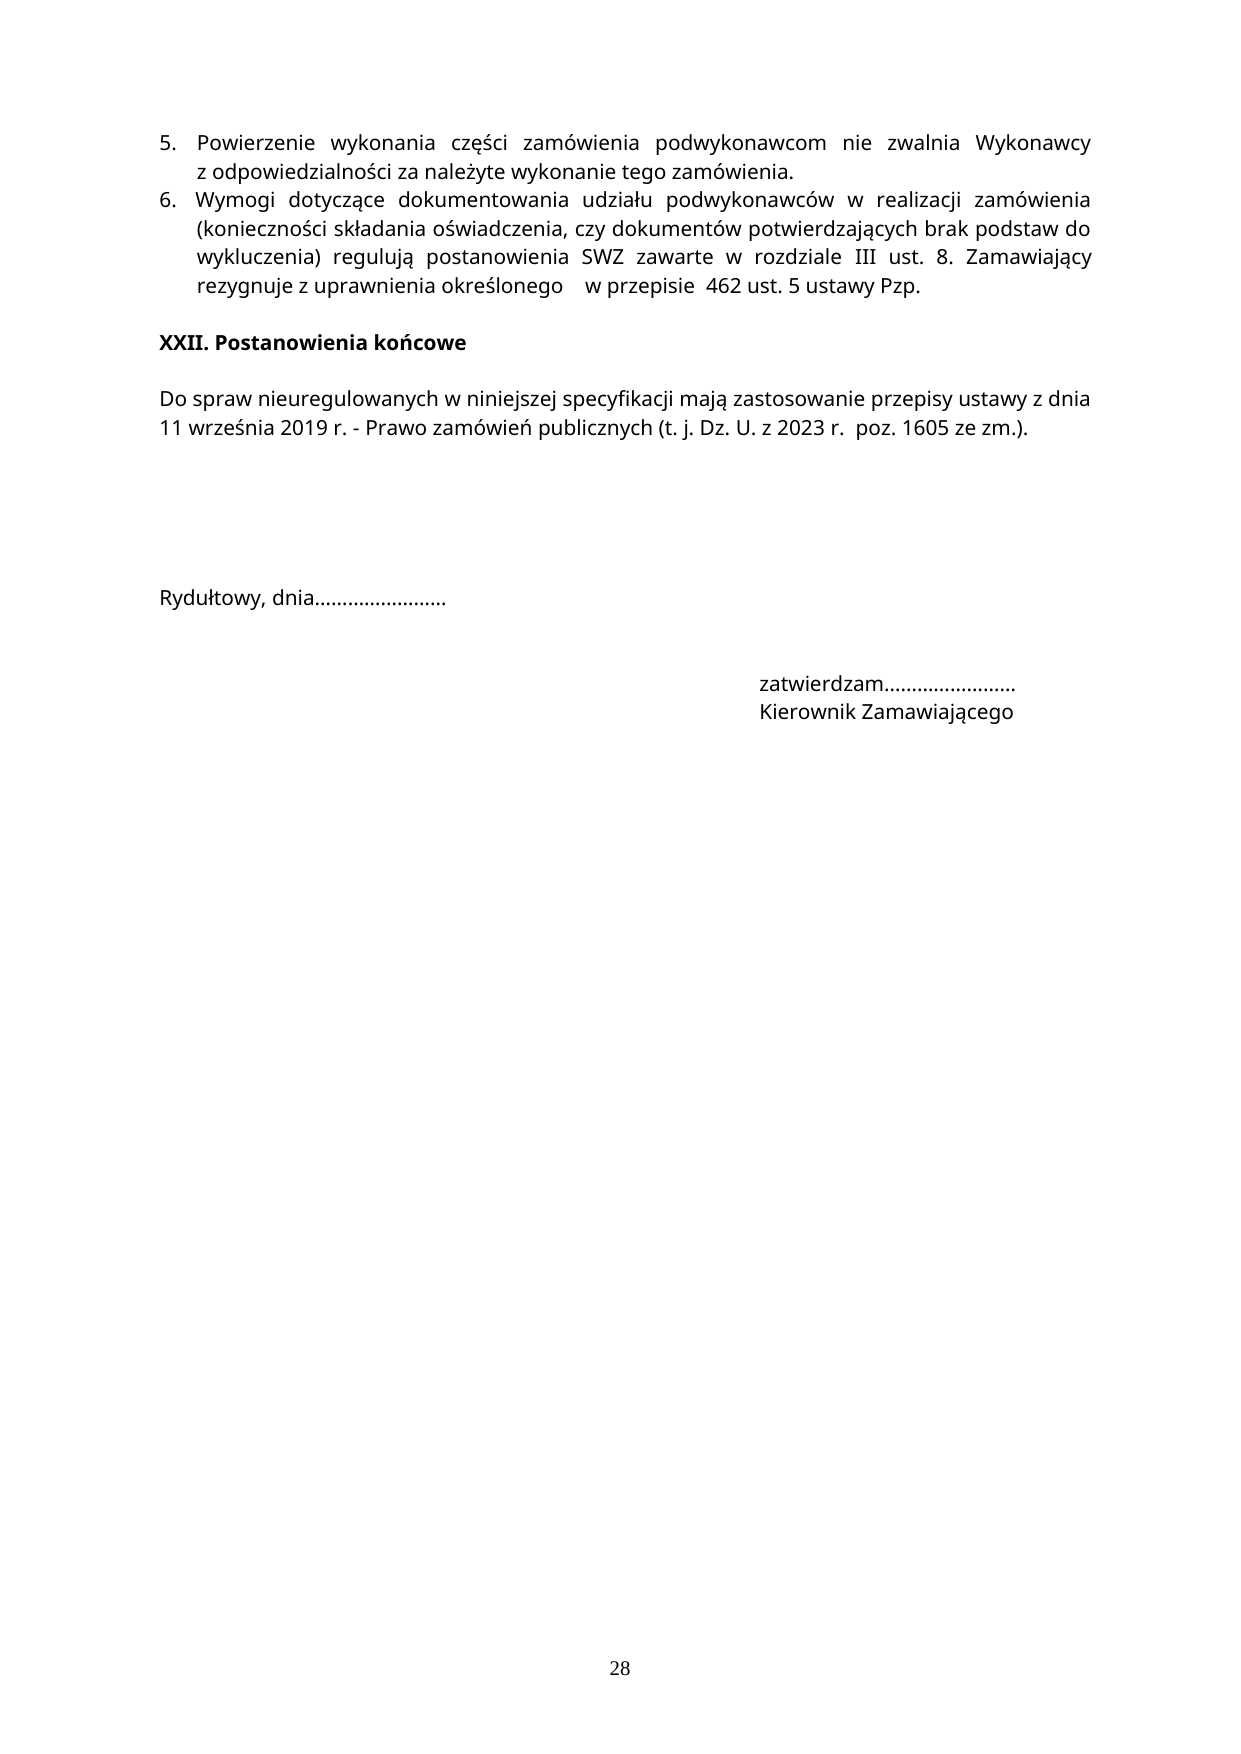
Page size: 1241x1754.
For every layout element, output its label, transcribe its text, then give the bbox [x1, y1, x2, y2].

text Kierownik Zamawiającego [159, 697, 1092, 726]
text Rydułtowy, dnia…………………… [159, 583, 1092, 612]
subtitle XXII. Postanowienia końcowe [159, 328, 1092, 356]
text zatwierdzam…………………… [159, 640, 1092, 697]
list Wymogi dotyczące dokumentowania udziału podwykonawców w realizacji zamówienia (konieczności składania oświadczenia, czy dokumentów potwierdzających brak podstaw do wykluczenia) regulują postanowienia SWZ zawarte w rozdziale III ust. 8. Zamawiający rezygnuje z uprawnienia określonego w przepisie 462 ust. 5 ustawy Pzp. [159, 185, 1092, 299]
text Do spraw nieuregulowanych w niniejszej specyfikacji mają zastosowanie przepisy ustawy z dnia 11 września 2019 r. - Prawo zamówień publicznych (t. j. Dz. U. z 2023 r. poz. 1605 ze zm.). [159, 384, 1092, 441]
list Powierzenie wykonania części zamówienia podwykonawcom nie zwalnia Wykonawcy z odpowiedzialności za należyte wykonanie tego zamówienia. [159, 128, 1092, 185]
